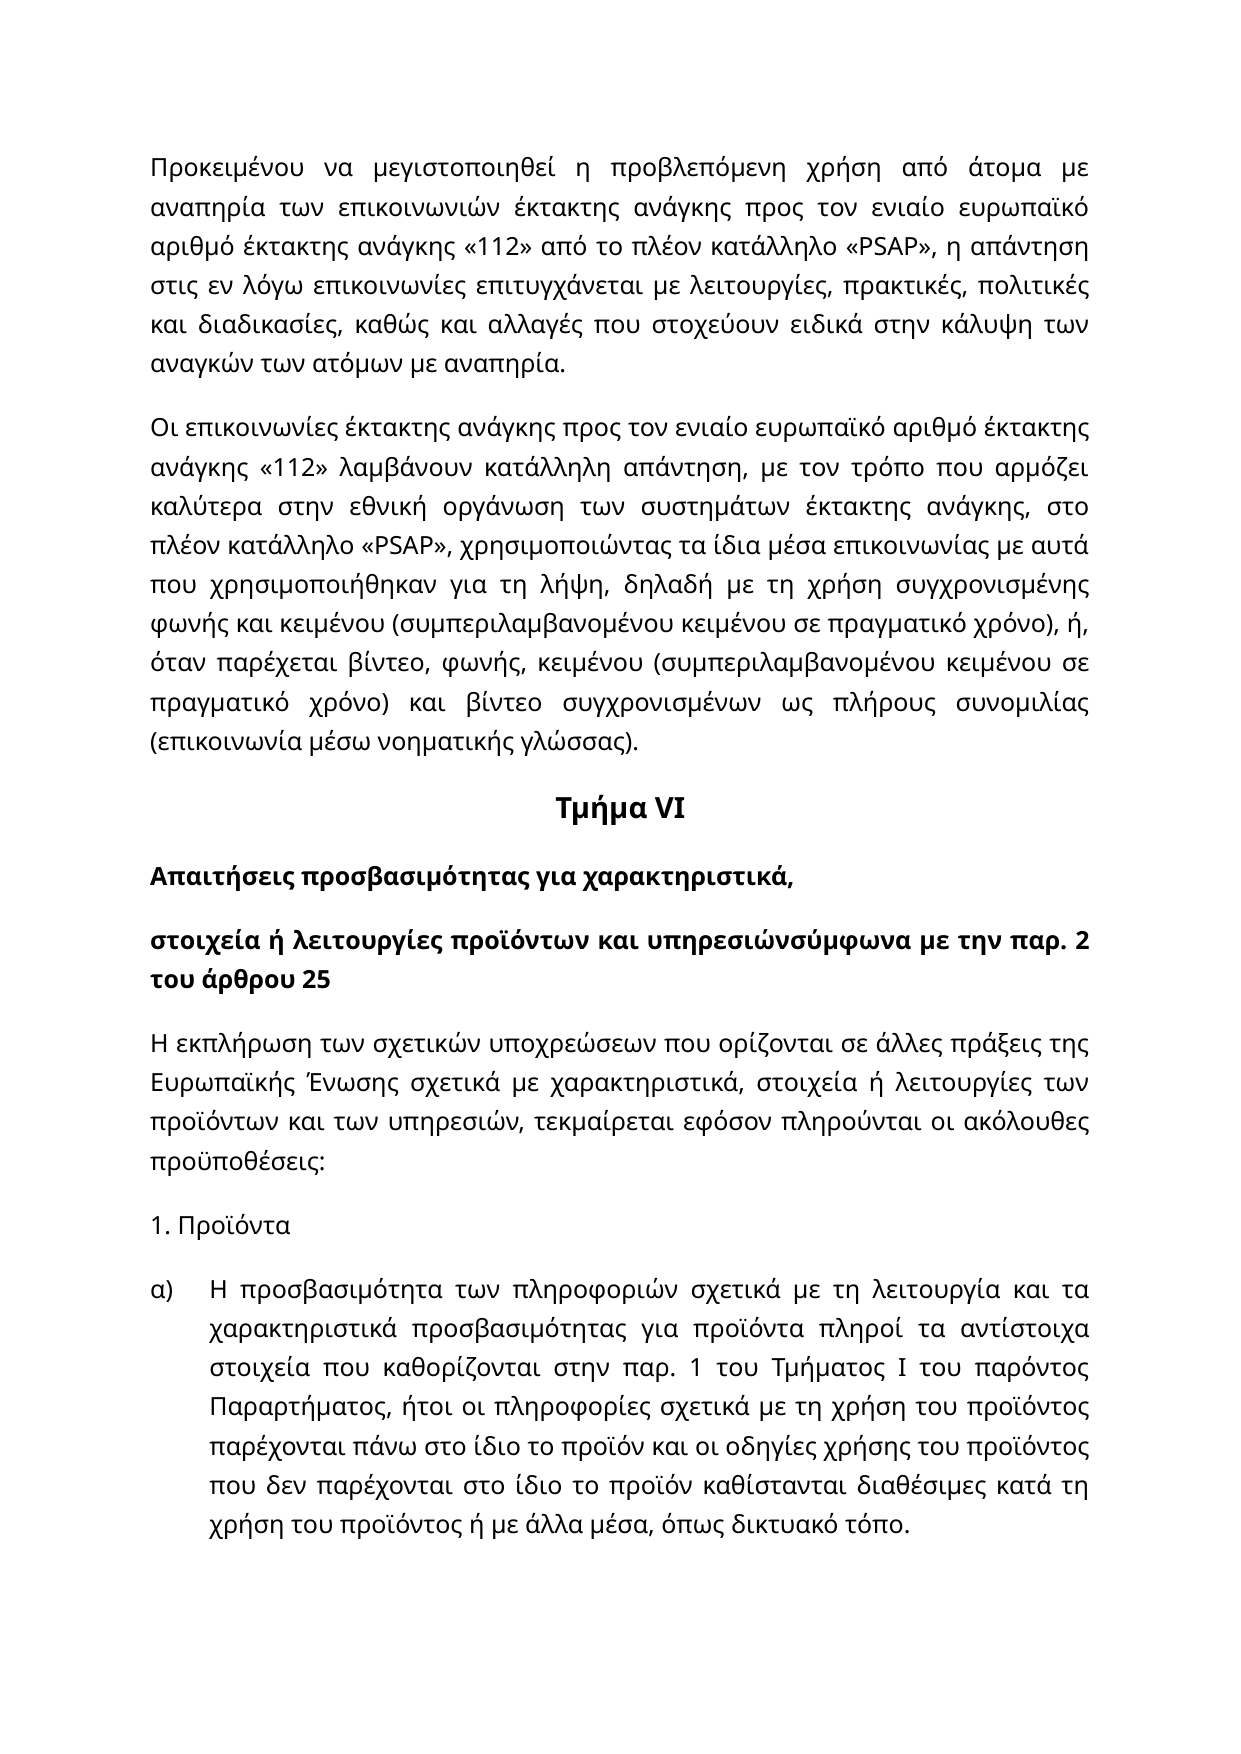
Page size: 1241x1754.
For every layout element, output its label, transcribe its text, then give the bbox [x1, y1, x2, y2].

text Η εκπλήρωση των σχετικών υποχρεώσεων που ορίζονται σε άλλες πράξεις της Ευρωπαϊκής Ένωσης σχετικά με χαρακτηριστικά, στοιχεία ή λειτουργίες των προϊόντων και των υπηρεσιών, τεκμαίρεται εφόσον πληρούνται οι ακόλουθες προϋποθέσεις: [150, 1026, 1090, 1177]
list α) Η προσβασιμότητα των πληροφοριών σχετικά με τη λειτουργία και τα χαρακτηριστικά προσβασιμότητας για προϊόντα πληροί τα αντίστοιχα στοιχεία που καθορίζονται στην παρ. 1 του Τμήματος I του παρόντος Παραρτήματος, ήτοι οι πληροφορίες σχετικά με τη χρήση του προϊόντος παρέχονται πάνω στο ίδιο το προϊόν και οι οδηγίες χρήσης του προϊόντος που δεν παρέχονται στο ίδιο το προϊόν καθίστανται διαθέσιμες κατά τη χρήση του προϊόντος ή με άλλα μέσα, όπως δικτυακό τόπο. [150, 1271, 1090, 1541]
text Οι επικοινωνίες έκτακτης ανάγκης προς τον ενιαίο ευρωπαϊκό αριθμό έκτακτης ανάγκης «112» λαμβάνουν κατάλληλη απάντηση, με τον τρόπο που αρμόζει καλύτερα στην εθνική οργάνωση των συστημάτων έκτακτης ανάγκης, στο πλέον κατάλληλο «PSAP», χρησιμοποιώντας τα ίδια μέσα επικοινωνίας με αυτά που χρησιμοποιήθηκαν για τη λήψη, δηλαδή με τη χρήση συγχρονισμένης φωνής και κειμένου (συμπεριλαμβανομένου κειμένου σε πραγματικό χρόνο), ή, όταν παρέχεται βίντεο, φωνής, κειμένου (συμπεριλαμβανομένου κειμένου σε πραγματικό χρόνο) και βίντεο συγχρονισμένων ως πλήρους συνομιλίας (επικοινωνία μέσω νοηματικής γλώσσας). [150, 410, 1090, 757]
text Προκειμένου να μεγιστοποιηθεί η προβλεπόμενη χρήση από άτομα με αναπηρία των επικοινωνιών έκτακτης ανάγκης προς τον ενιαίο ευρωπαϊκό αριθμό έκτακτης ανάγκης «112» από το πλέον κατάλληλο «PSAP», η απάντηση στις εν λόγω επικοινωνίες επιτυγχάνεται με λειτουργίες, πρακτικές, πολιτικές και διαδικασίες, καθώς και αλλαγές που στοχεύουν ειδικά στην κάλυψη των αναγκών των ατόμων με αναπηρία. [150, 150, 1090, 380]
text Απαιτήσεις προσβασιμότητας για χαρακτηριστικά, [150, 858, 1090, 892]
text στοιχεία ή λειτουργίες προϊόντων και υπηρεσιώνσύμφωνα με την παρ. 2 του άρθρου 25 [150, 922, 1090, 996]
text 1. Προϊόντα [150, 1207, 1090, 1241]
subtitle Τμήμα VI [150, 787, 1090, 827]
